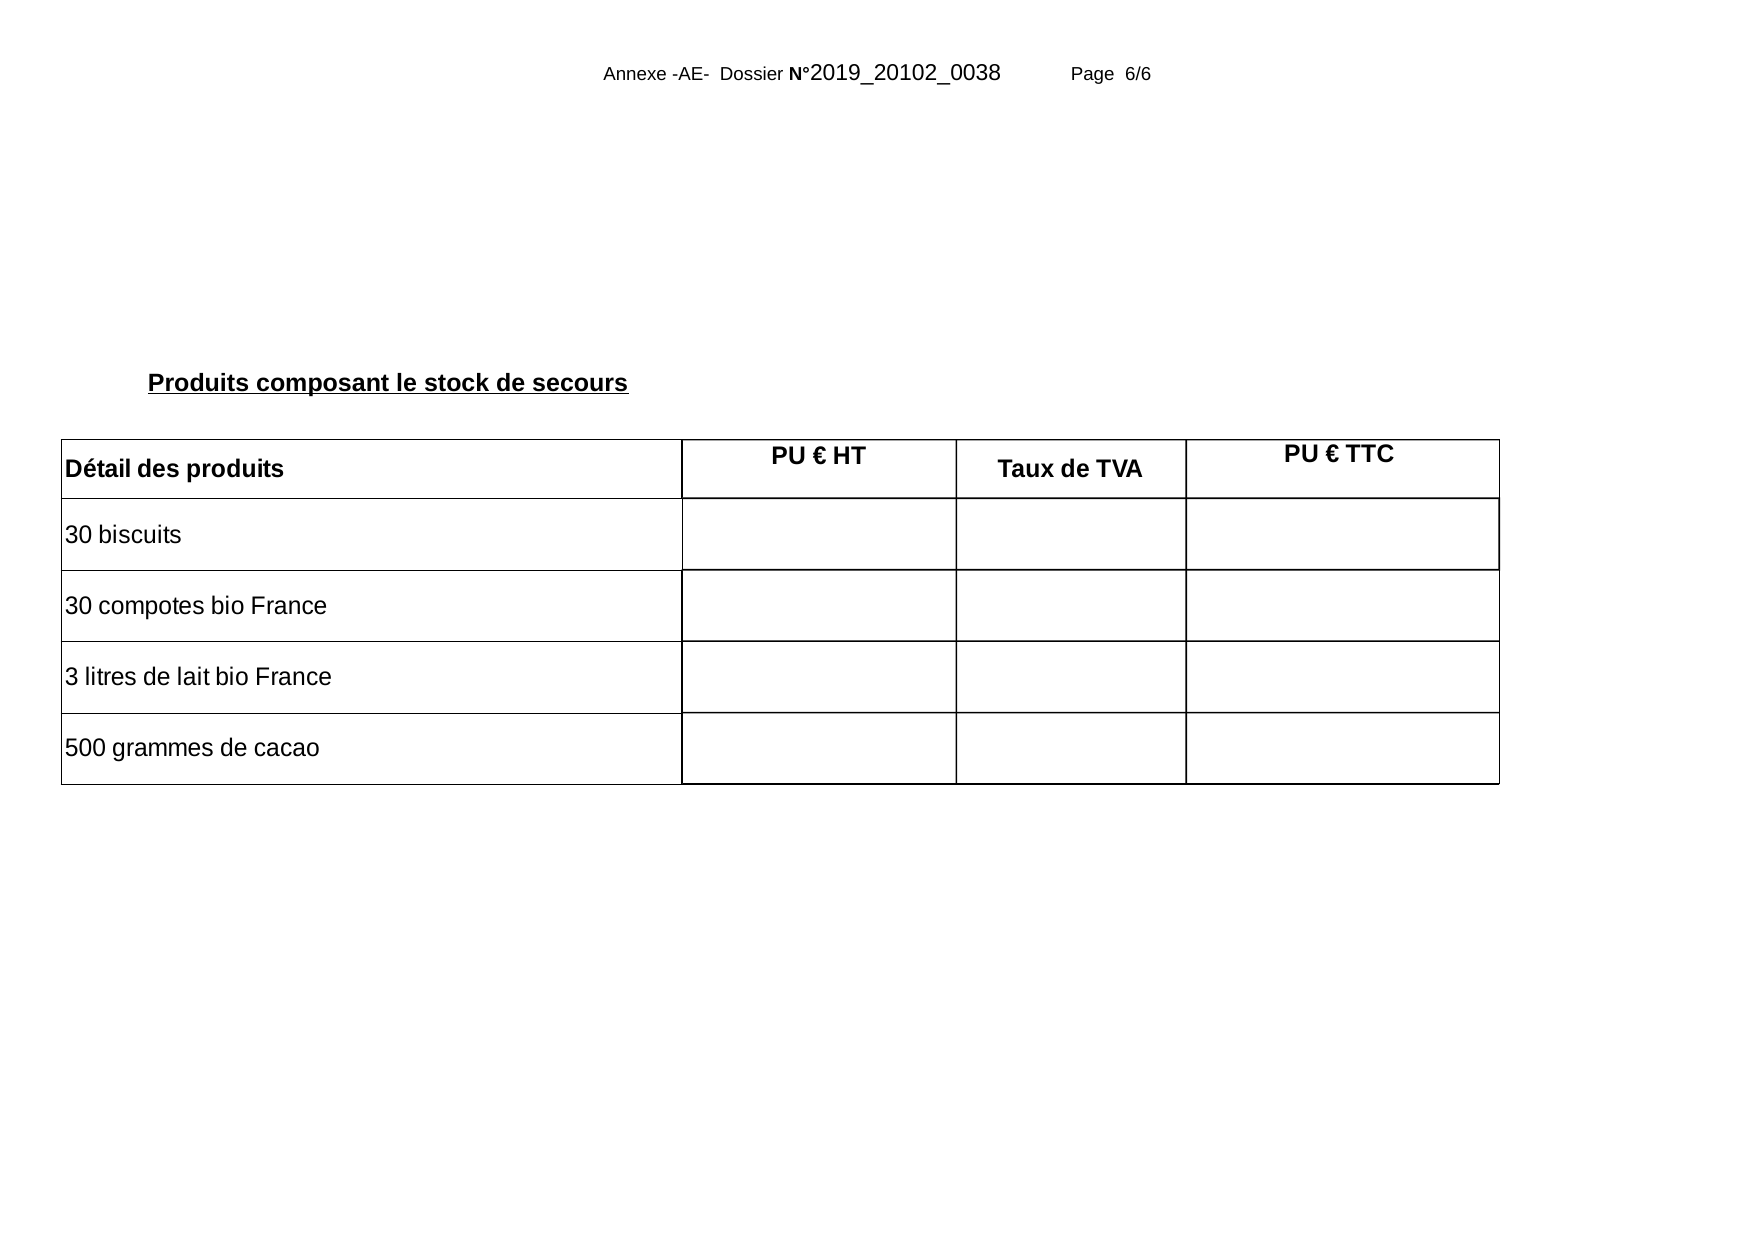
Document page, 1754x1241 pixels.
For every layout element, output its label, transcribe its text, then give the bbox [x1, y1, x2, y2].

text Produits composant le stock de secours [148, 368, 1606, 397]
